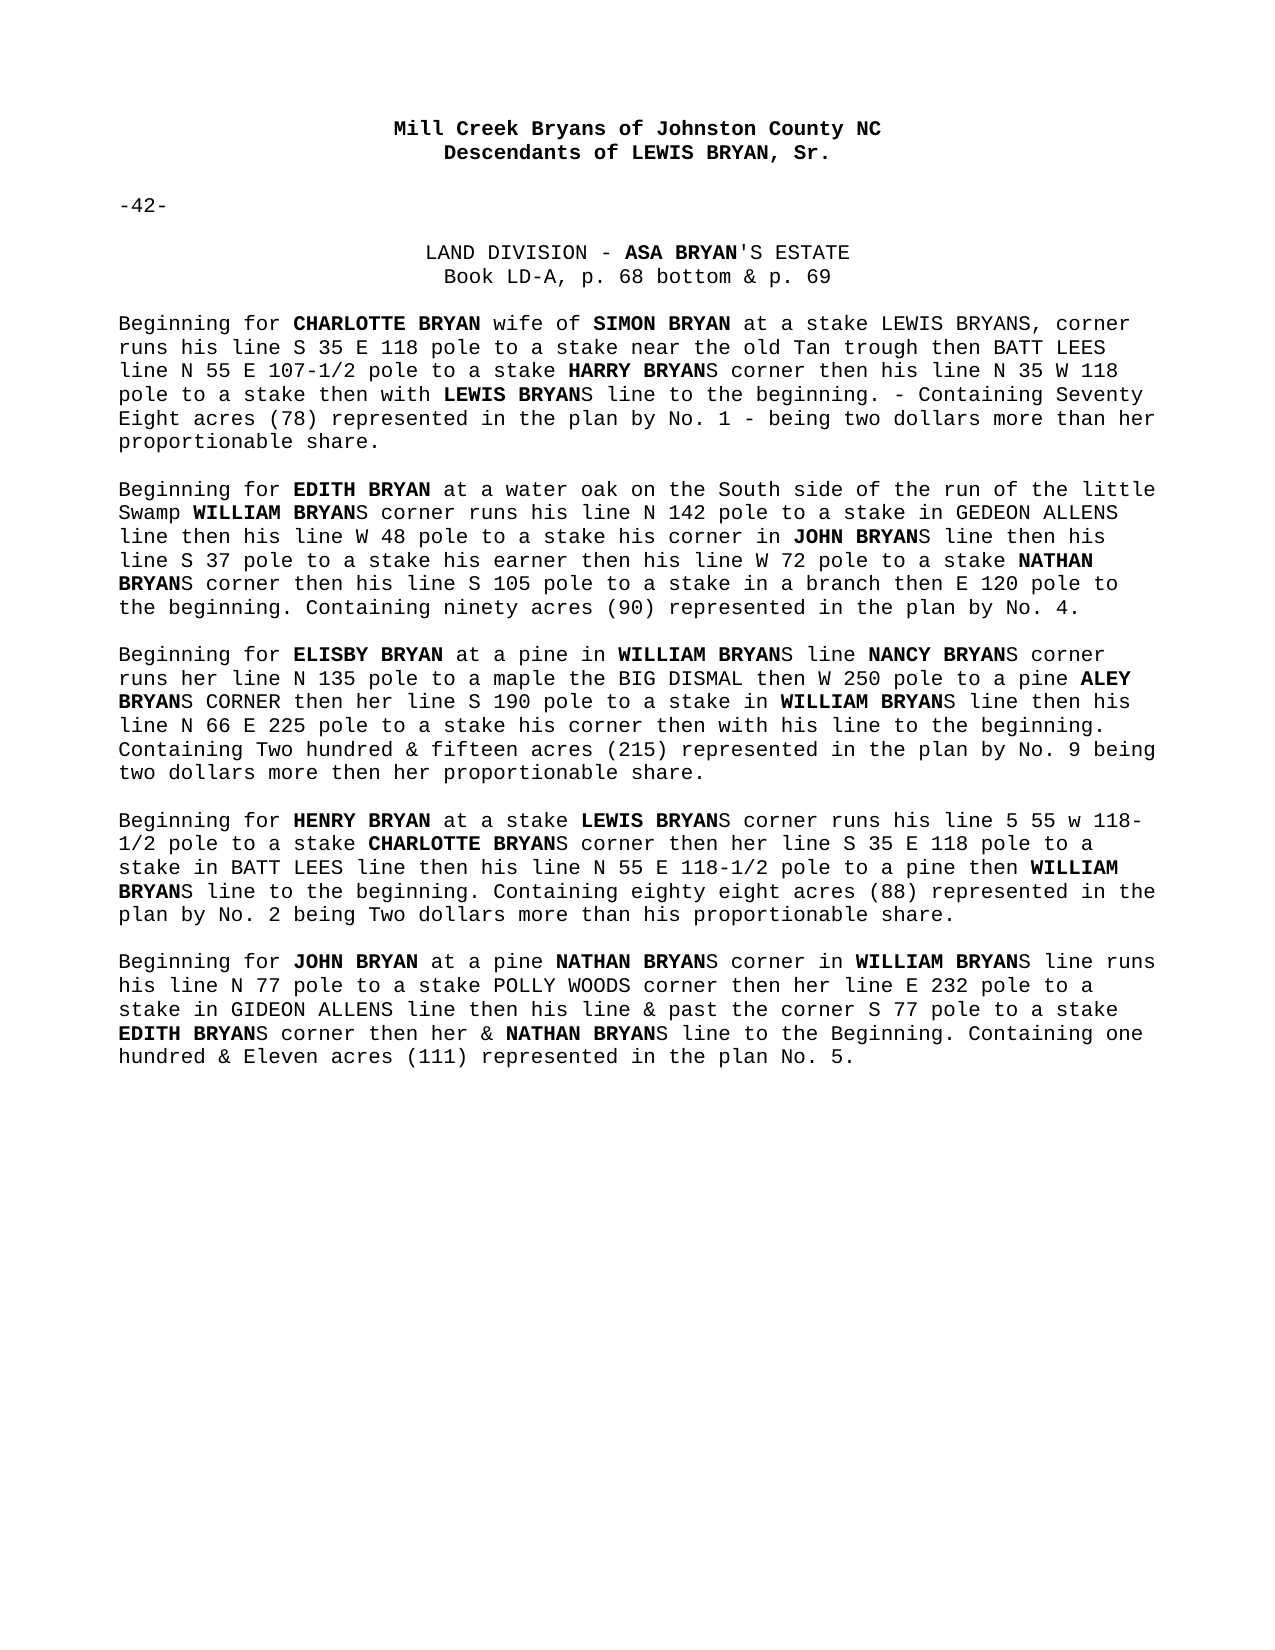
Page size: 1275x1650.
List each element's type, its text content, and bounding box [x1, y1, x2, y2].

text Beginning for CHARLOTTE BRYAN wife of SIMON BRYAN at a stake LEWIS BRYANS, corner runs his line S 35 E 118 pole to a stake near the old Tan trough then BATT LEES line N 55 E 107-1/2 pole to a stake HARRY BRYANS corner then his line N 35 W 118 pole to a stake then with LEWIS BRYANS line to the beginning. - Containing Seventy Eight acres (78) represented in the plan by No. 1 - being two dollars more than her proportionable share. [118, 313, 1157, 455]
text Beginning for JOHN BRYAN at a pine NATHAN BRYANS corner in William BRYANS line runs his line N 77 pole to a stake POLLY WOODS corner then her line E 232 pole to a stake in GIDEON ALLENS line then his line & past the corner S 77 pole to a stake EDITH BRYANS corner then her & NATHAN BRYANS line to the Beginning. Containing one hundred & Eleven acres (111) represented in the plan No. 5. [118, 952, 1157, 1070]
text Beginning for HENRY BRYAN at a stake LEWIS BRYANS corner runs his line 5 55 w 118-1/2 pole to a stake CHARLOTTE BRYANS corner then her line S 35 E 118 pole to a stake in BATT LEES line then his line N 55 E 118-1/2 pole to a pine then WILLIAM BRYANS line to the beginning. Containing eighty eight acres (88) represented in the plan by No. 2 being Two dollars more than his proportionable share. [118, 810, 1157, 928]
text -42- [118, 195, 1157, 218]
text Book LD-A, p. 68 bottom & p. 69 [118, 266, 1157, 289]
text Beginning for ELISBY BRYAN at a pine in WILLIAM BRYANS line NANCY BRYANS corner runs her line N 135 pole to a maple the BIG DISMAL then W 250 pole to a pine ALEY BRYANS CORNER then her line S 190 pole to a stake in WILLIAM BRYANS line then his line N 66 E 225 pole to a stake his corner then with his line to the beginning. Containing Two hundred & fifteen acres (215) represented in the plan by No. 9 being two dollars more then her proportionable share. [118, 644, 1157, 786]
text Beginning for EDITH BRYAN at a water oak on the South side of the run of the little Swamp WILLIAM BRYANS corner runs his line N 142 pole to a stake in GEDEON ALLENS line then his line W 48 pole to a stake his corner in JOHN BRYANS line then his line S 37 pole to a stake his earner then his line W 72 pole to a stake NATHAN BRYANS corner then his line S 105 pole to a stake in a branch then E 120 pole to the beginning. Containing ninety acres (90) represented in the plan by No. 4. [118, 479, 1157, 621]
text LAND DIVISION - ASA BRYAN'S ESTATE [118, 242, 1157, 266]
